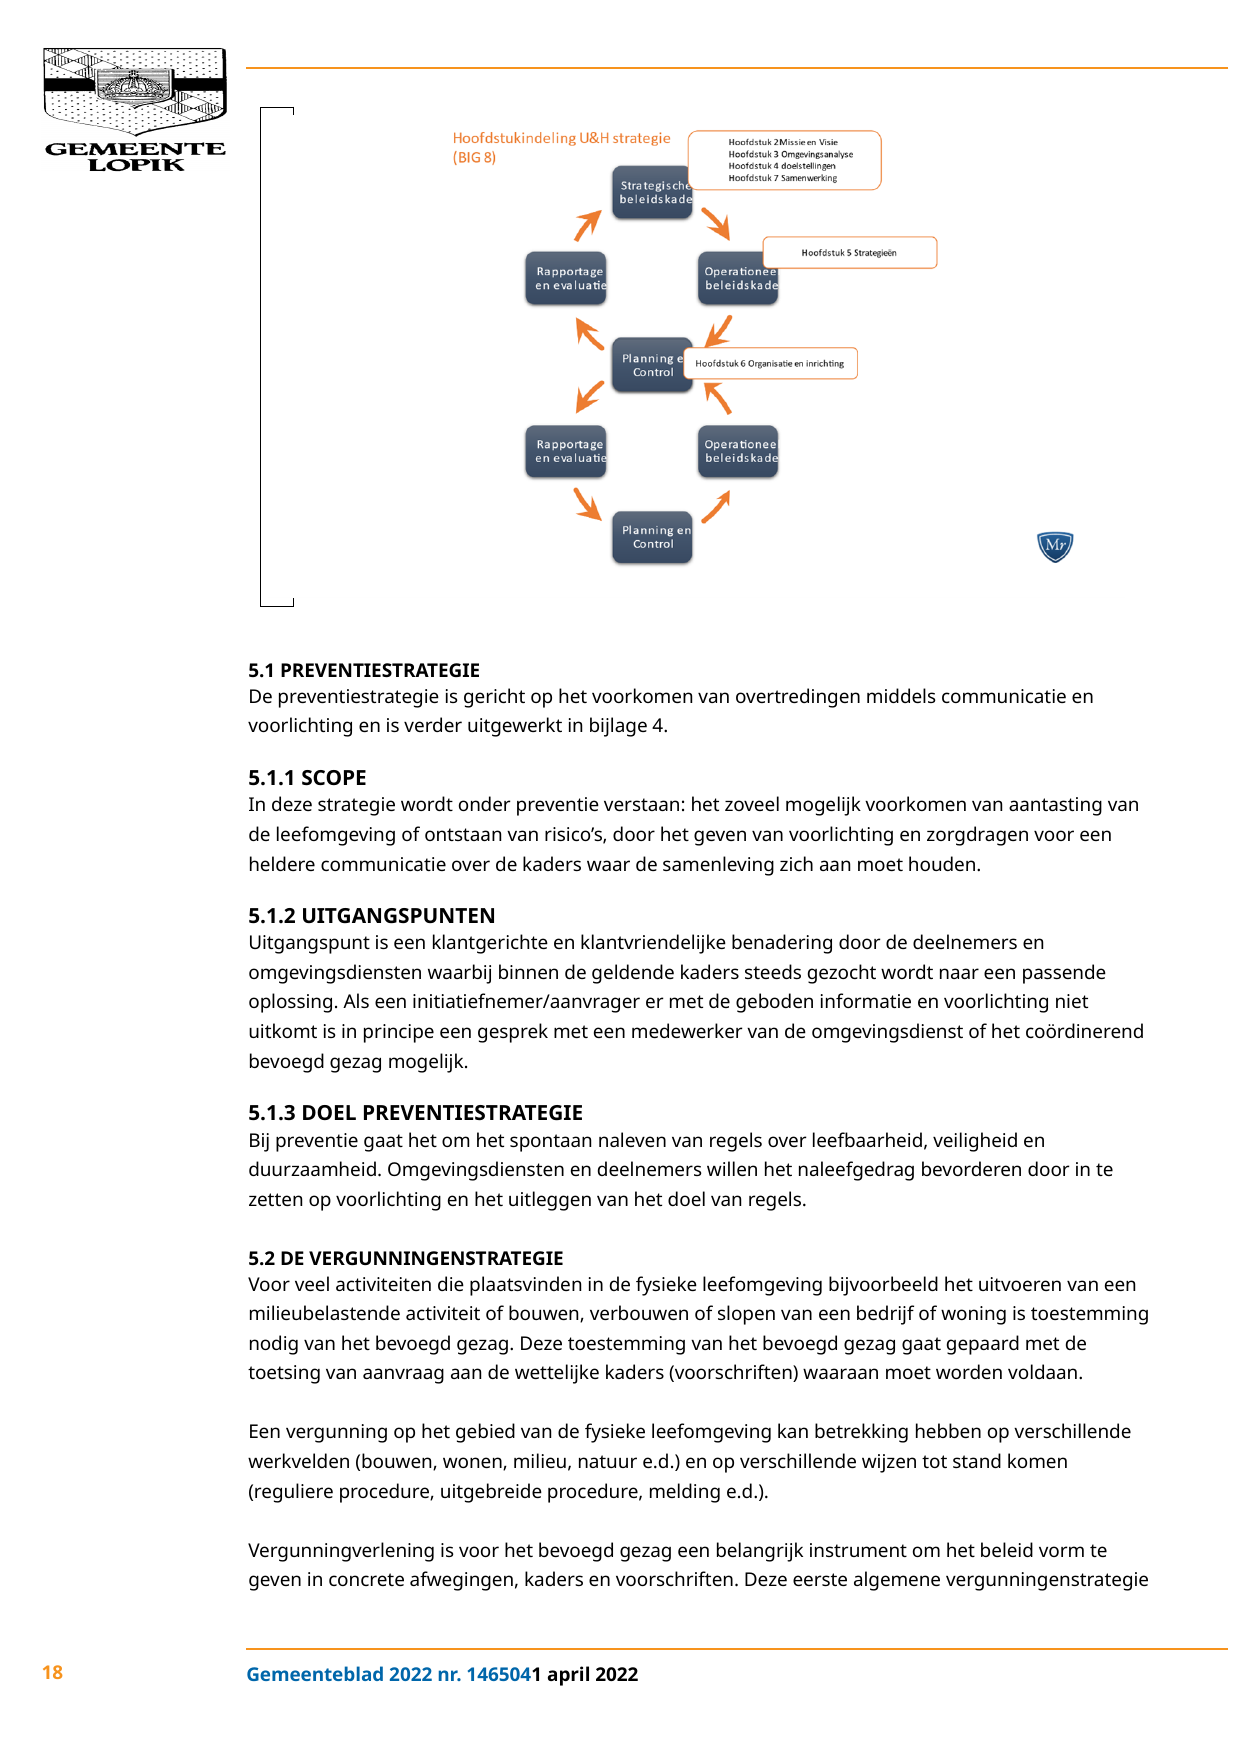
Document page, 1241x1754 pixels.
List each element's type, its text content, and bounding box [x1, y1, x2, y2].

text Bij preventie gaat het om het spontaan naleven van regels over leefbaarheid, veiligheid en duurzaamheid. Omgevingsdiensten en deelnemers willen het naleefgedrag bevorderen door in te zetten op voorlichting en het uitleggen van het doel van regels. [248, 1127, 1152, 1212]
text 5.1.2 UITGANGSPUNTEN [248, 901, 1152, 929]
text De preventiestrategie is gericht op het voorkomen van overtredingen middels communicatie en voorlichting en is verder uitgewerkt in bijlage 4. [248, 683, 1152, 738]
picture [41, 47, 231, 172]
text 5.1 PREVENTIESTRATEGIE [248, 657, 1152, 683]
text In deze strategie wordt onder preventie verstaan: het zoveel mogelijk voorkomen van aantasting van de leefomgeving of ontstaan van risico’s, door het geven van voorlichting en zorgdragen voor een heldere communicatie over de kaders waar de samenleving zich aan moet houden. [248, 792, 1152, 876]
text 5.2 DE VERGUNNINGENSTRATEGIE [248, 1245, 1152, 1271]
text Voor veel activiteiten die plaatsvinden in de fysieke leefomgeving bijvoorbeeld het uitvoeren van een milieubelastende activiteit of bouwen, verbouwen of slopen van een bedrijf of woning is toestemming nodig van het bevoegd gezag. Deze toestemming van het bevoegd gezag gaat gepaard met de toetsing van aanvraag aan de wettelijke kaders (voorschriften) waaraan moet worden voldaan. [248, 1271, 1152, 1385]
text Een vergunning op het gebied van de fysieke leefomgeving kan betrekking hebben op verschillende werkvelden (bouwen, wonen, milieu, natuur e.d.) en op verschillende wijzen tot stand komen (reguliere procedure, uitgebreide procedure, melding e.d.). [248, 1419, 1152, 1504]
text 5.1.3 DOEL PREVENTIESTRATEGIE [248, 1098, 1152, 1127]
text Uitgangspunt is een klantgerichte en klantvriendelijke benadering door de deelnemers en omgevingsdiensten waarbij binnen de geldende kaders steeds gezocht wordt naar een passende oplossing. Als een initiatiefnemer/aanvrager er met de geboden informatie en voorlichting niet uitkomt is in principe een gesprek met een medewerker van de omgevingsdienst of het coördinerend bevoegd gezag mogelijk. [248, 929, 1152, 1074]
picture [268, 115, 1125, 598]
text Vergunningverlening is voor het bevoegd gezag een belangrijk instrument om het beleid vorm te geven in concrete afwegingen, kaders en voorschriften. Deze eerste algemene vergunningenstrategie [248, 1537, 1152, 1592]
text 5.1.1 SCOPE [248, 763, 1152, 792]
